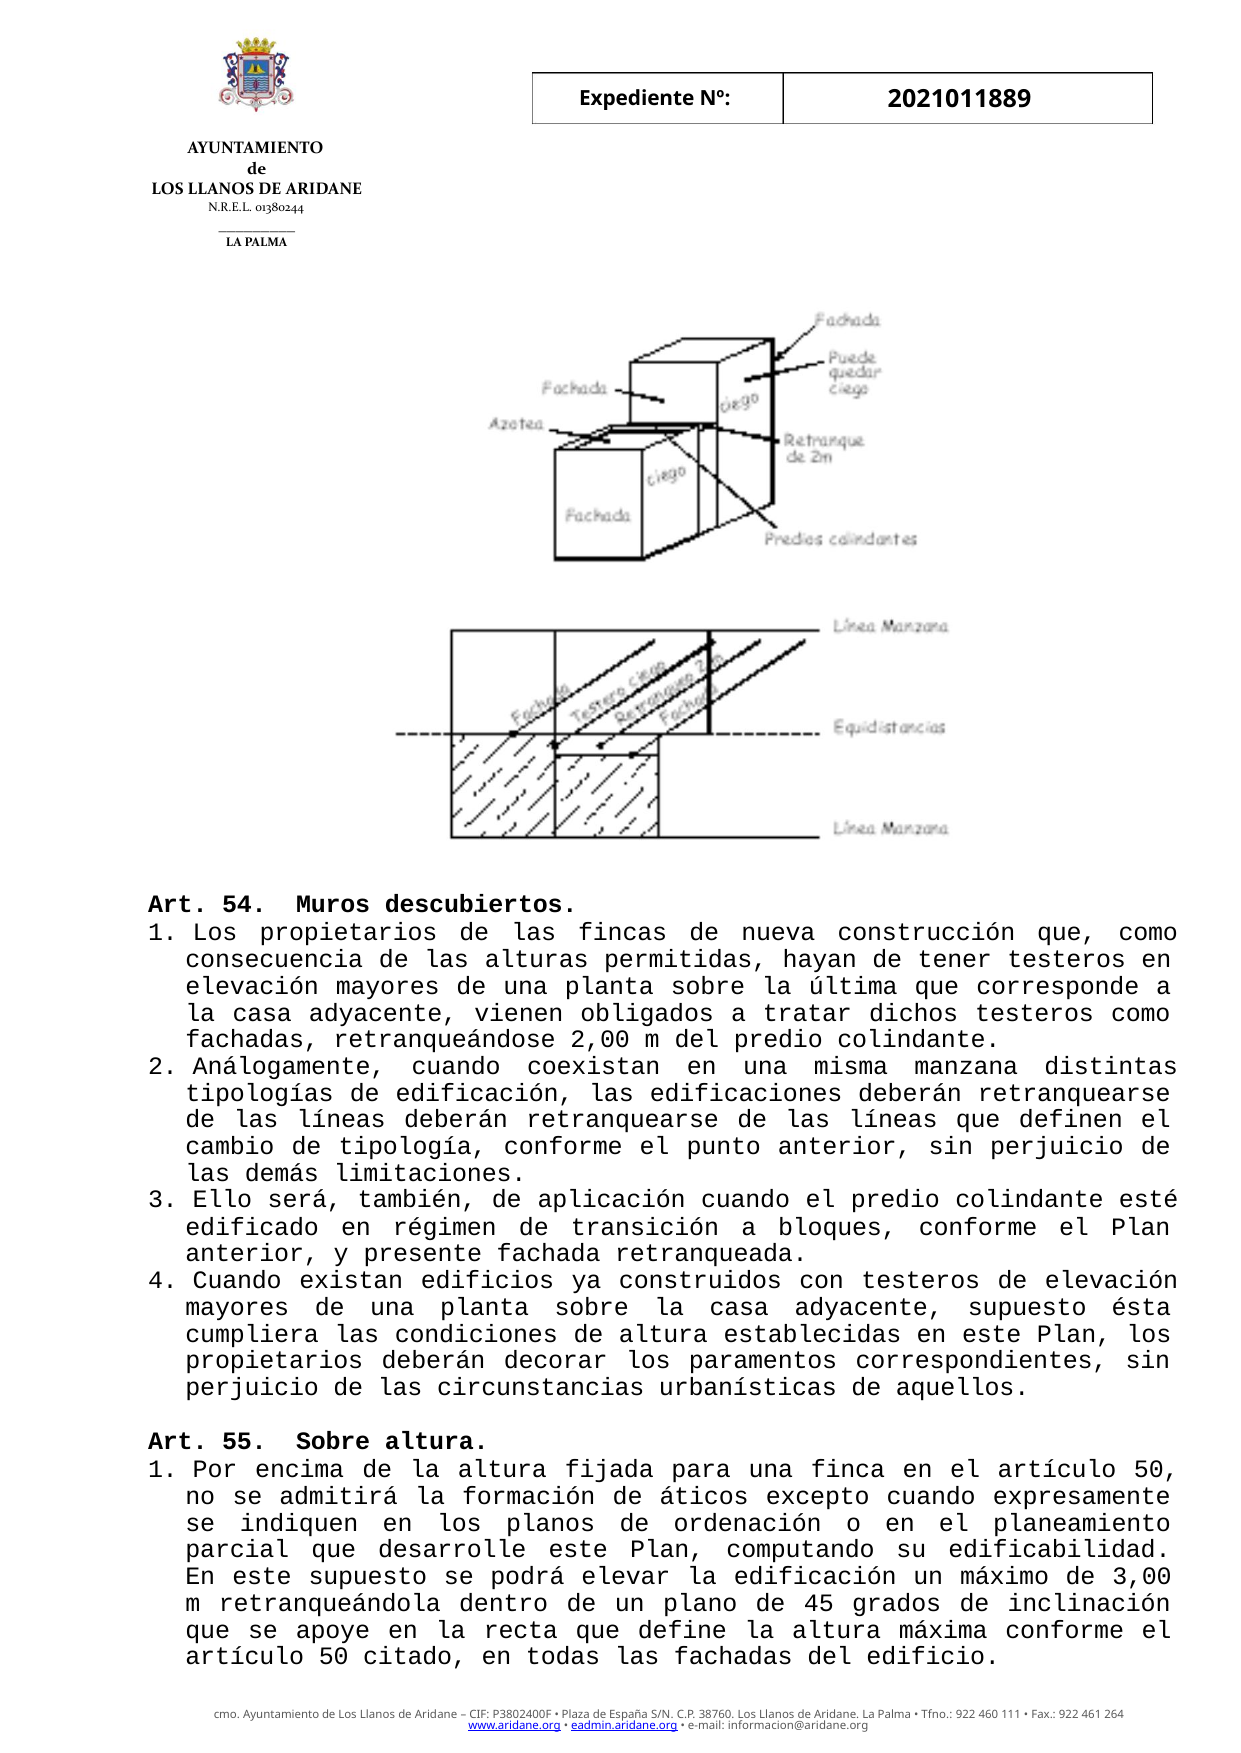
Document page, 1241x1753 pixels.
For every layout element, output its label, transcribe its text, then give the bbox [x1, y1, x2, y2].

text AYUNTAMIENTO [187, 137, 387, 158]
text propietarios deberán decorar los paramentos correspondientes, sin [185, 1347, 1192, 1374]
text la casa adyacente, vienen obligados a tratar dichos testeros como [185, 999, 1192, 1026]
picture [0, 0, 1241, 1753]
text de [247, 158, 387, 178]
text 4 [148, 1266, 162, 1294]
text 2021011889 [887, 83, 1072, 113]
text parcial que desarrolle este Plan, computando su edificabilidad. [185, 1536, 1192, 1563]
text _ [218, 214, 227, 234]
text . Por encima de la altura fijada para una finca en el artículo 50, [162, 1454, 1192, 1483]
text las demás limitaciones. [185, 1160, 1192, 1185]
text no se admitirá la formación de áticos excepto cuando expresamente [185, 1483, 1192, 1509]
text consecuencia de las alturas permitidas, hayan de tener testeros en [185, 946, 1192, 973]
text perjuicio de las circunstancias urbanísticas de aquellos. [185, 1374, 1192, 1401]
text ________ [227, 214, 320, 234]
text 1 [148, 1454, 162, 1483]
text artículo 50 citado, en todas las fachadas del edificio. [185, 1643, 1192, 1670]
text fachadas, retranqueándose 2,00 m del predio colindante. [185, 1026, 1192, 1051]
text que se apoye en la recta que define la altura máxima conforme el [185, 1617, 1192, 1643]
text edificado en régimen de transición a bloques, conforme el Plan [185, 1213, 1192, 1240]
text Art. 54. Muros descubiertos. [148, 890, 601, 918]
text cumpliera las condiciones de altura establecidas en este Plan, los [185, 1321, 1192, 1347]
text cmo. Ayuntamiento de Los Llanos de Aridane – CIF: P3802400F • Plaza de España S/N. C.P. 38760. Los Llanos de Aridane. La Palma • Tfno.: 922 460 111 • Fax.: 922 461 264 [213, 1708, 1126, 1721]
text cambio de tipología, conforme el punto anterior, sin perjuicio de [185, 1133, 1192, 1160]
text LA PALMA [226, 235, 306, 250]
text elevación mayores de una planta sobre la última que corresponde a [185, 973, 1192, 999]
text Art. 55. Sobre altura. [148, 1427, 512, 1454]
text anterior, y presente fachada retranqueada. [185, 1240, 1192, 1266]
text www.aridane.org • eadmin.aridane.org • e-mail: informacion@aridane.org [468, 1718, 871, 1732]
text m retranqueándola dentro de un plano de 45 grados de inclinación [185, 1590, 1192, 1617]
text Expediente Nº: [579, 86, 761, 111]
text . Los propietarios de las fincas de nueva construcción que, como [162, 918, 1192, 946]
text . Cuando existan edificios ya construidos con testeros de elevación [162, 1266, 1192, 1294]
text se indiquen en los planos de ordenación o en el planeamiento [185, 1509, 1192, 1536]
text 1 [148, 918, 162, 946]
text N.R.E.L. 01380244 [208, 199, 324, 214]
text de las líneas deberán retranquearse de las líneas que definen el [185, 1107, 1192, 1133]
text En este supuesto se podrá elevar la edificación un máximo de 3,00 [185, 1563, 1192, 1590]
text mayores de una planta sobre la casa adyacente, supuesto ésta [185, 1294, 1192, 1321]
text tipologías de edificación, las edificaciones deberán retranquearse [185, 1080, 1192, 1107]
text 2 [148, 1051, 162, 1080]
text . Ello será, también, de aplicación cuando el predio colindante esté [162, 1185, 1192, 1213]
text LOS LLANOS DE ARIDANE [151, 178, 387, 199]
text 3 [148, 1185, 162, 1213]
text . Análogamente, cuando coexistan en una misma manzana distintas [162, 1051, 1192, 1080]
